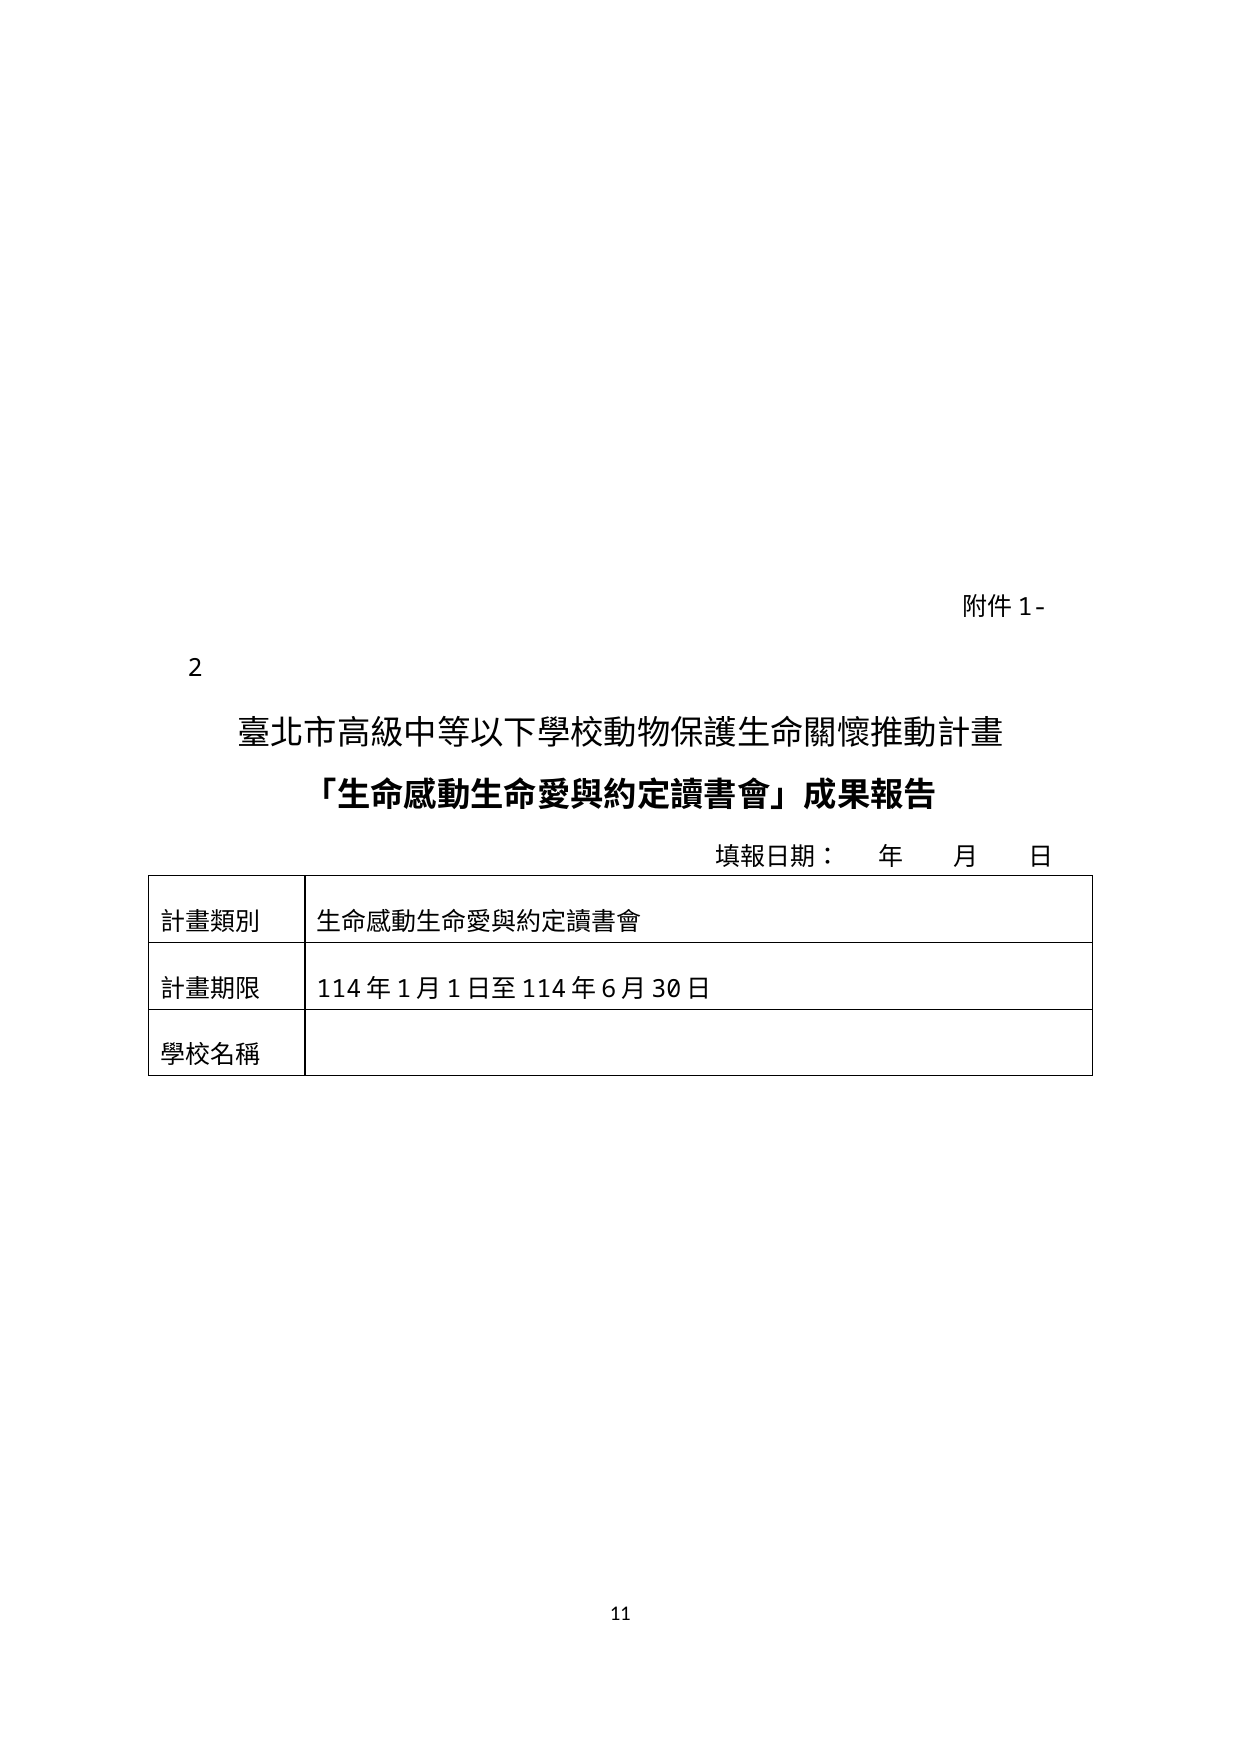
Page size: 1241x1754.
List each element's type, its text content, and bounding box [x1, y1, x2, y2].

table_cell 計畫期限 [149, 943, 304, 1008]
table_cell 114年1月1日至114年6月30日 [306, 943, 1092, 1008]
table_header 生命感動生命愛與約定讀書會 [306, 876, 1092, 942]
text 臺北市高級中等以下學校動物保護生命關懷推動計畫 [187, 688, 1053, 750]
table_header 計畫類別 [149, 876, 304, 942]
table_cell [306, 1010, 1092, 1075]
text 附件1-2 [187, 563, 1053, 688]
text 「生命感動生命愛與約定讀書會」成果報告 [187, 750, 1053, 813]
table_cell 學校名稱 [149, 1010, 304, 1075]
text 填報日期： 年 月 日 [187, 813, 1053, 875]
